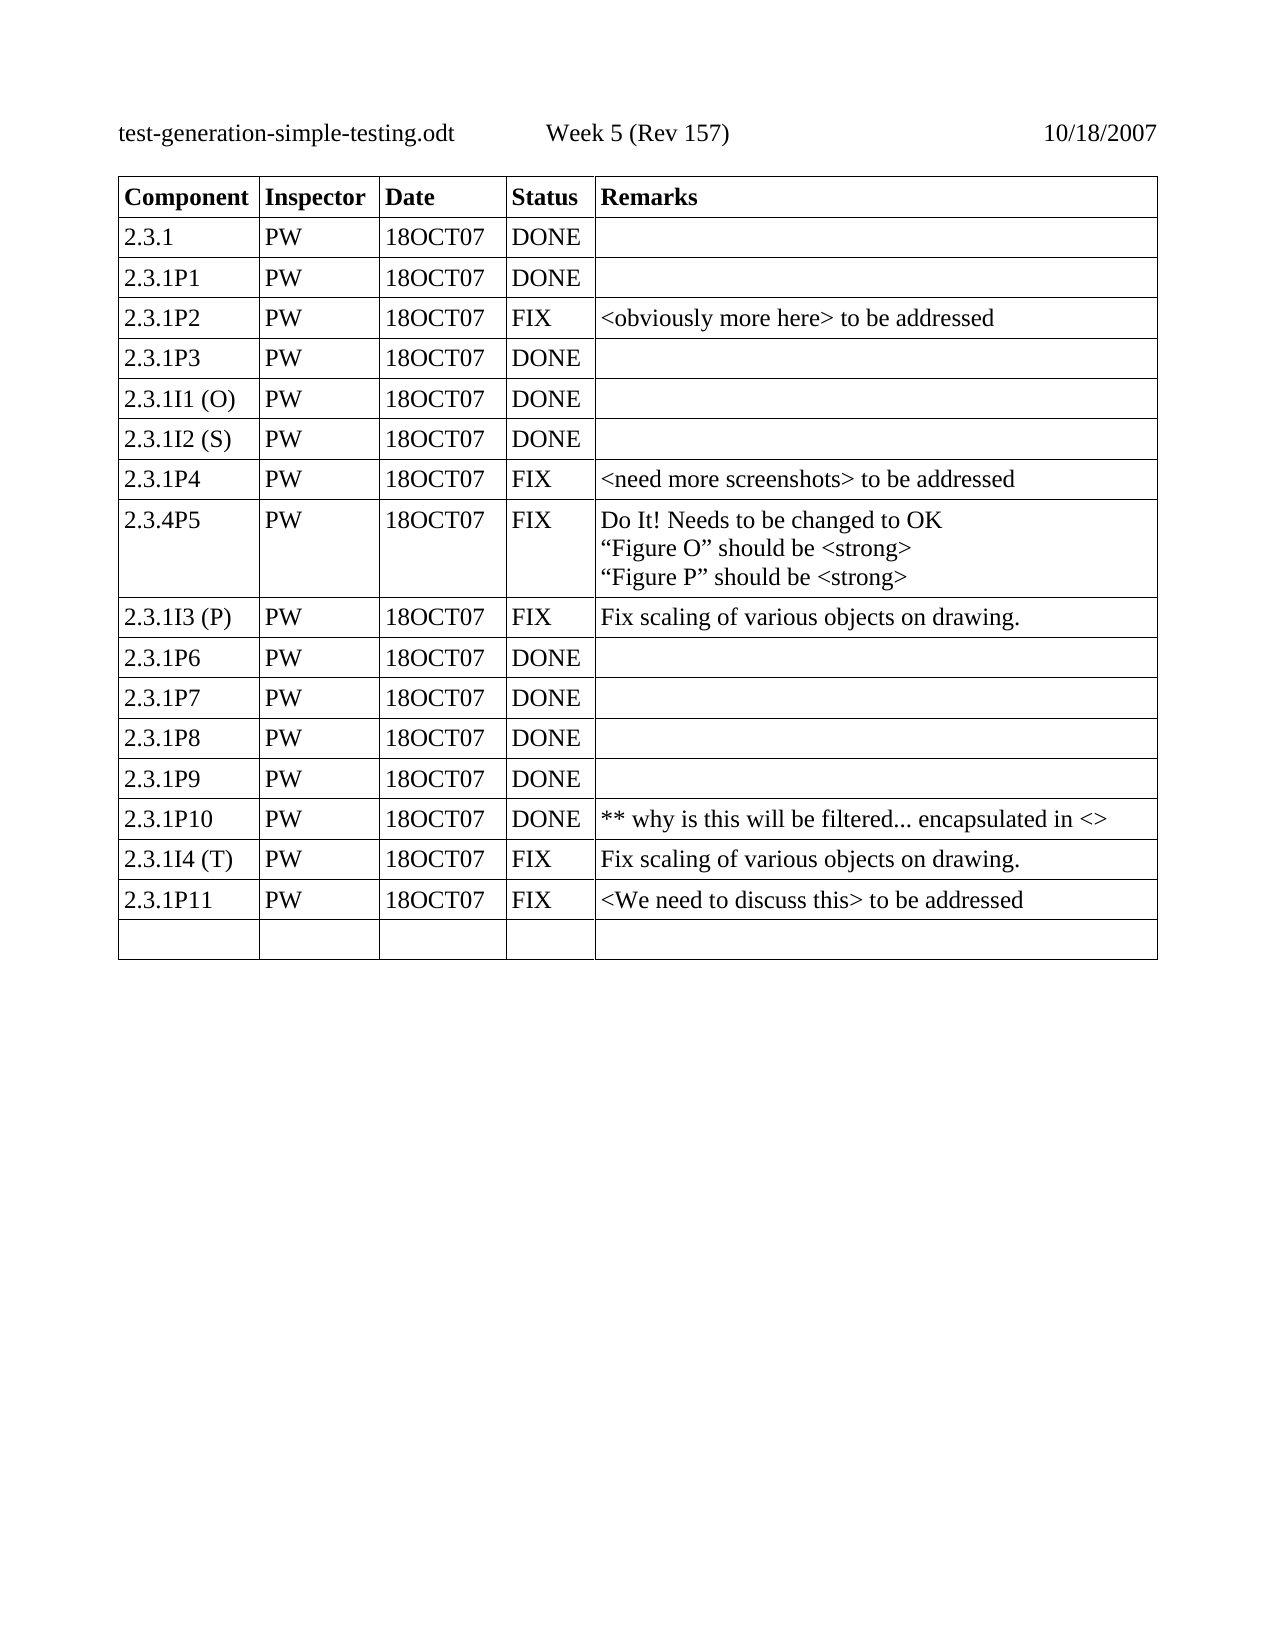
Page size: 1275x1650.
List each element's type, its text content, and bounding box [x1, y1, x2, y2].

table_cell 2.3.1I4 (T) [119, 840, 259, 879]
table_cell PW [260, 419, 379, 459]
table_cell 18OCT07 [380, 258, 506, 297]
table_cell FIX [507, 500, 594, 597]
table_cell [596, 759, 1157, 798]
table_cell Do It! Needs to be changed to OK “Figure O” should be <strong> “Figure P” should be <strong> [596, 500, 1157, 597]
table_cell DONE [507, 419, 594, 459]
table_cell PW [260, 840, 379, 879]
table_cell [119, 920, 259, 959]
table_cell PW [260, 258, 379, 297]
table_cell PW [260, 218, 379, 257]
table_cell [596, 379, 1157, 418]
table_cell 18OCT07 [380, 500, 506, 597]
table_cell 2.3.1I2 (S) [119, 419, 259, 459]
table_header Inspector [260, 177, 379, 217]
table_cell PW [260, 379, 379, 418]
table_header Date [380, 177, 506, 217]
table_cell 18OCT07 [380, 759, 506, 798]
table_cell DONE [507, 339, 594, 378]
table_cell 2.3.1P8 [119, 719, 259, 758]
table_cell 18OCT07 [380, 460, 506, 499]
table_header Remarks [596, 177, 1157, 217]
table_cell PW [260, 298, 379, 338]
table_cell Fix scaling of various objects on drawing. [596, 840, 1157, 879]
table_cell DONE [507, 638, 594, 677]
table_cell 2.3.1P11 [119, 880, 259, 919]
table_cell PW [260, 799, 379, 839]
table_cell <obviously more here> to be addressed [596, 298, 1157, 338]
table_cell DONE [507, 678, 594, 718]
table_cell 18OCT07 [380, 298, 506, 338]
table_cell [380, 920, 506, 959]
table_cell Fix scaling of various objects on drawing. [596, 598, 1157, 637]
table_cell PW [260, 500, 379, 597]
table_cell [596, 638, 1157, 677]
table_cell 18OCT07 [380, 379, 506, 418]
table_cell 18OCT07 [380, 799, 506, 839]
table_cell <need more screenshots> to be addressed [596, 460, 1157, 499]
table_header Status [507, 177, 594, 217]
table_cell 2.3.1I3 (P) [119, 598, 259, 637]
table_cell 2.3.1P10 [119, 799, 259, 839]
table_cell [596, 678, 1157, 718]
table_cell PW [260, 598, 379, 637]
table_cell FIX [507, 598, 594, 637]
table_cell PW [260, 880, 379, 919]
table_cell [596, 339, 1157, 378]
table_cell DONE [507, 799, 594, 839]
table_cell 2.3.1P9 [119, 759, 259, 798]
table_cell PW [260, 460, 379, 499]
table_cell 2.3.1P2 [119, 298, 259, 338]
table_cell [596, 258, 1157, 297]
table_cell DONE [507, 759, 594, 798]
table_cell 18OCT07 [380, 678, 506, 718]
table_cell 18OCT07 [380, 218, 506, 257]
table_cell [596, 920, 1157, 959]
table_cell 18OCT07 [380, 598, 506, 637]
table_cell [260, 920, 379, 959]
table_cell 2.3.1P4 [119, 460, 259, 499]
table_cell [596, 218, 1157, 257]
table_cell PW [260, 719, 379, 758]
table_cell 2.3.1P3 [119, 339, 259, 378]
table_cell ** why is this will be filtered... encapsulated in <> [596, 799, 1157, 839]
table_cell 18OCT07 [380, 880, 506, 919]
table_cell FIX [507, 298, 594, 338]
table_cell PW [260, 678, 379, 718]
table_cell 2.3.1P7 [119, 678, 259, 718]
table_cell 18OCT07 [380, 419, 506, 459]
table_cell PW [260, 759, 379, 798]
table_cell PW [260, 339, 379, 378]
table_cell [596, 719, 1157, 758]
table_cell <We need to discuss this> to be addressed [596, 880, 1157, 919]
table_cell FIX [507, 880, 594, 919]
table_cell FIX [507, 840, 594, 879]
table_cell 18OCT07 [380, 719, 506, 758]
table_cell [507, 920, 594, 959]
table_cell FIX [507, 460, 594, 499]
table_cell 2.3.1P1 [119, 258, 259, 297]
table_cell 18OCT07 [380, 638, 506, 677]
table_cell PW [260, 638, 379, 677]
table_cell 2.3.1I1 (O) [119, 379, 259, 418]
table_cell DONE [507, 218, 594, 257]
table_cell 2.3.1 [119, 218, 259, 257]
table_header Component [119, 177, 259, 217]
table_cell 2.3.4P5 [119, 500, 259, 597]
table_cell DONE [507, 379, 594, 418]
table_cell [596, 419, 1157, 459]
table_cell 18OCT07 [380, 840, 506, 879]
table_cell 2.3.1P6 [119, 638, 259, 677]
table_cell DONE [507, 719, 594, 758]
table_cell 18OCT07 [380, 339, 506, 378]
table_cell DONE [507, 258, 594, 297]
